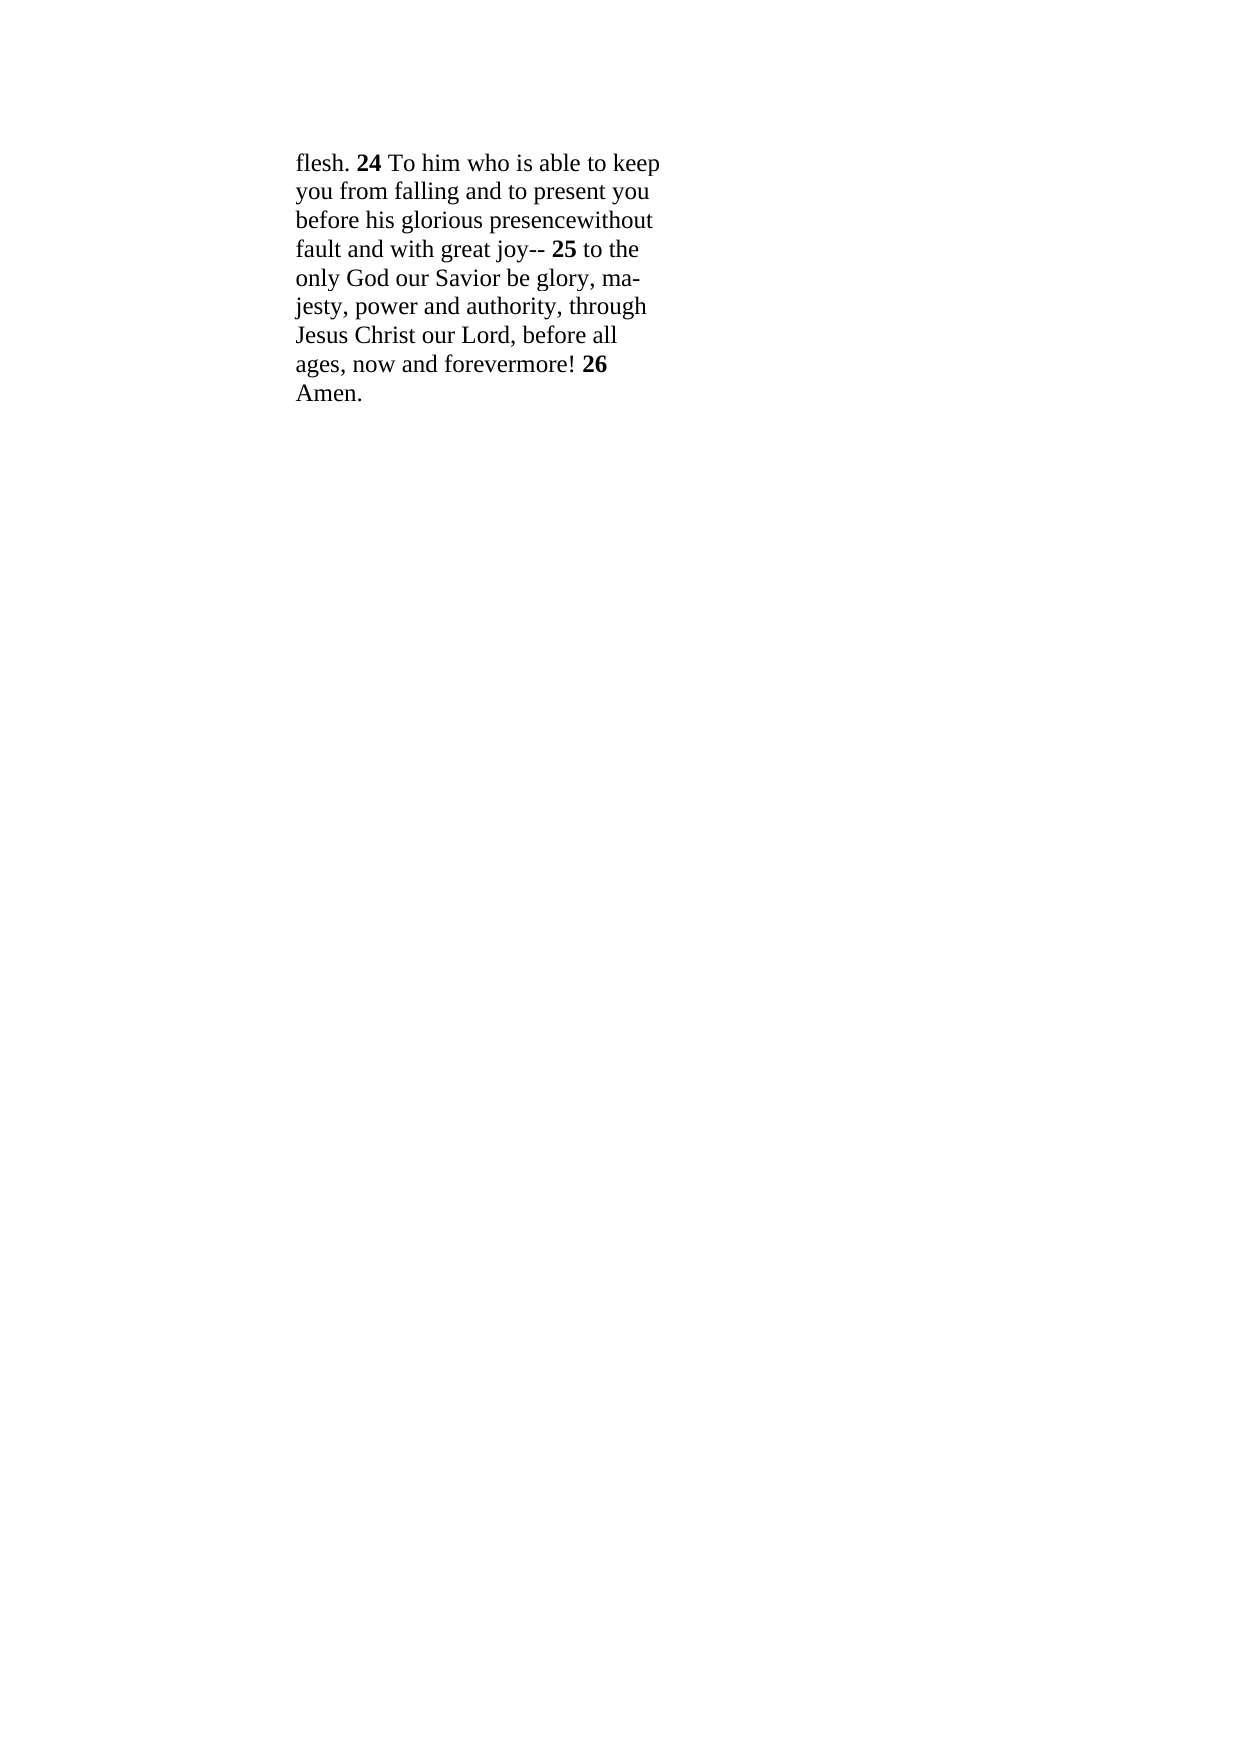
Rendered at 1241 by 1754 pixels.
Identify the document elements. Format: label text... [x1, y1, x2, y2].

text flesh. 24 To him who is able to keep you from falling and to present you before his glorious presencewithout fault and with great joy-- 25 to the only God our Savior be glory, ma-jesty, power and authority, through Jesus Christ our Lord, before all ages, now and forevermore! 26 Amen. [295, 148, 667, 406]
